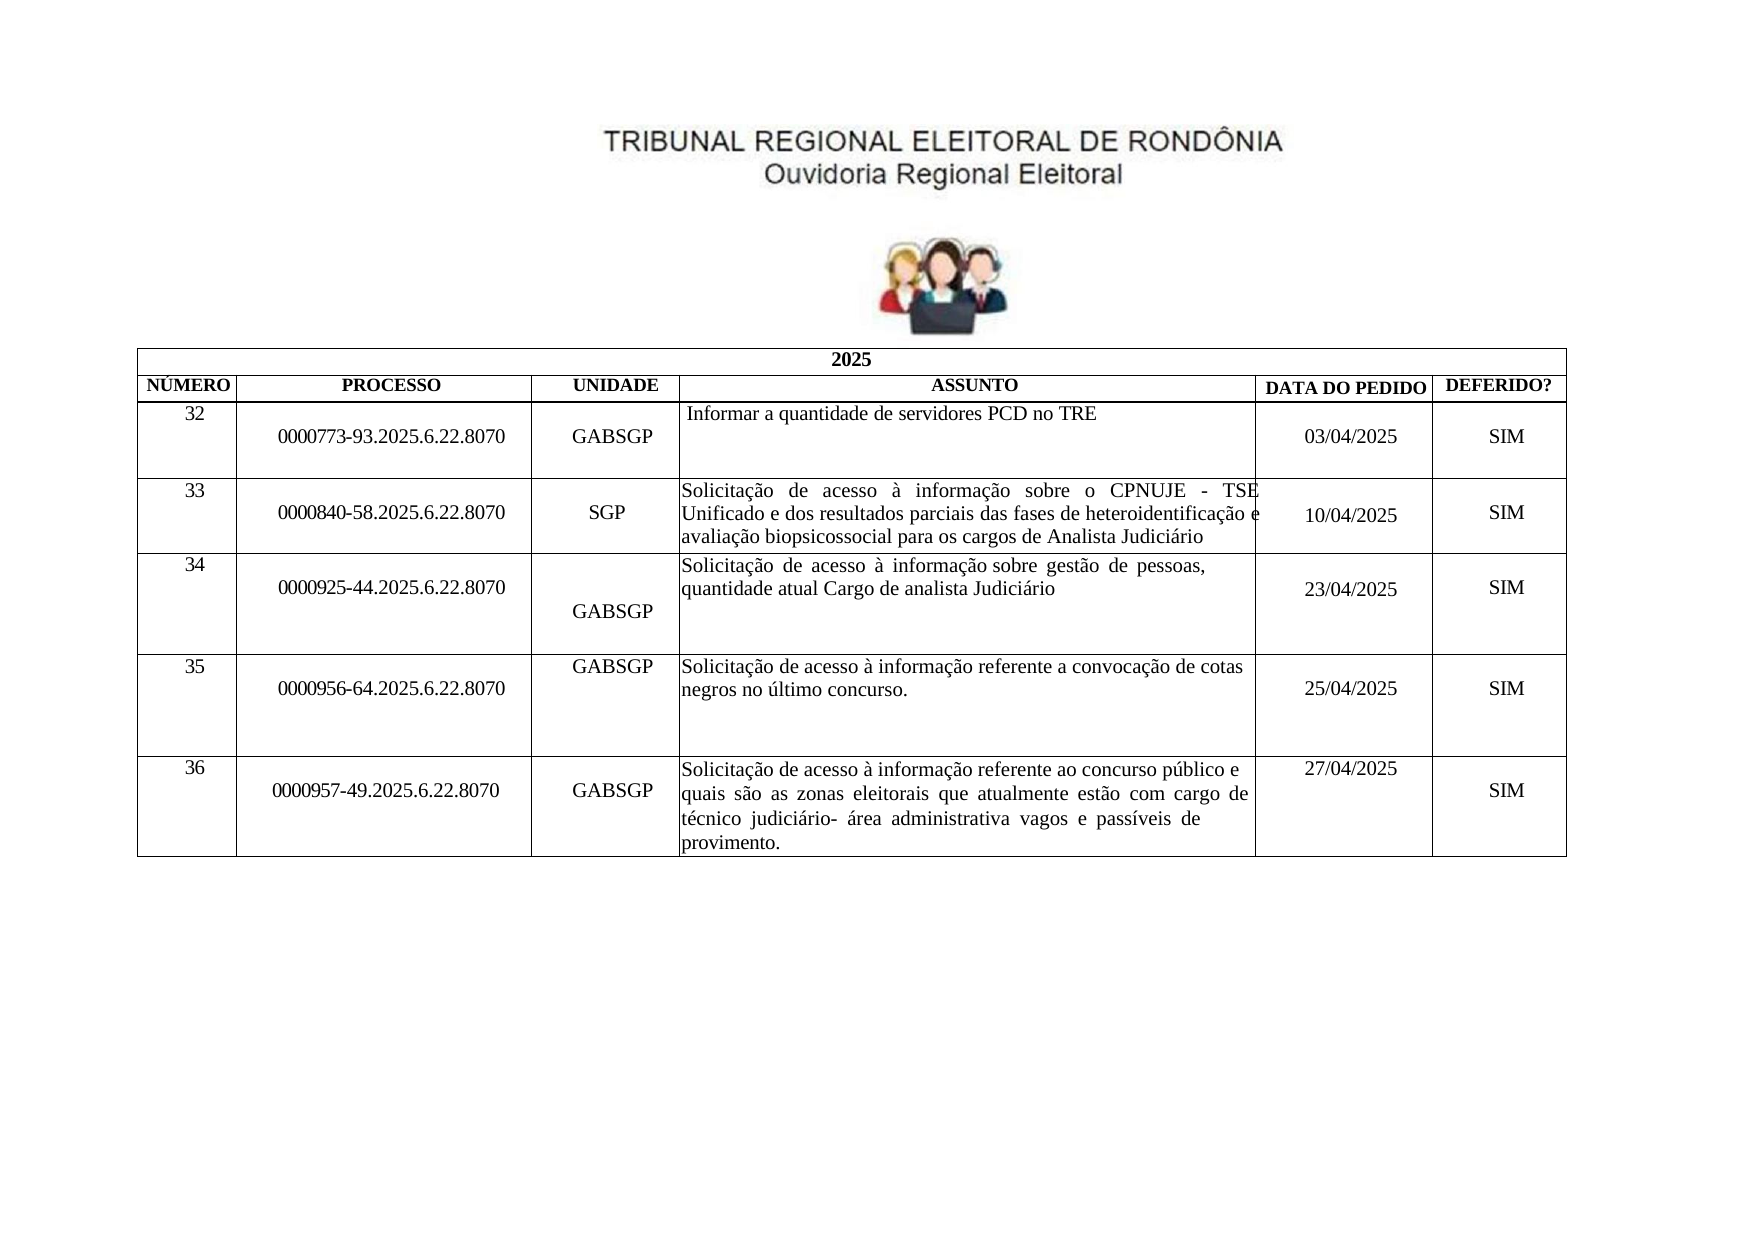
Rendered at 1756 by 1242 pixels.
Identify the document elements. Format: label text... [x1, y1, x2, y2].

table_cell GABSGP [532, 757, 679, 856]
table_cell 25/04/2025 [1256, 655, 1432, 756]
table_cell 27/04/2025 [1256, 757, 1432, 856]
table_cell 23/04/2025 [1256, 554, 1432, 654]
table_cell 0000773-93.2025.6.22.8070 [237, 403, 531, 478]
table_cell 32 [138, 403, 236, 478]
table_cell 35 [138, 655, 236, 756]
table_cell SIM [1433, 403, 1566, 478]
table_cell 03/04/2025 [1256, 403, 1432, 478]
table_cell Solicitação de acesso à informação referente ao concurso público e quais são as zonas eleitorais que atualmente estão com cargo de técnico judiciário- área administrativa vagos e passíveis de provimento. [680, 757, 1255, 856]
table_cell GABSGP [532, 655, 679, 756]
table_cell GABSGP [532, 403, 679, 478]
table_cell 0000956-64.2025.6.22.8070 [237, 655, 531, 756]
table_cell SIM [1433, 554, 1566, 654]
table_cell PROCESSO [237, 376, 531, 401]
table_cell 0000957-49.2025.6.22.8070 [237, 757, 531, 856]
table_cell SIM [1433, 479, 1566, 553]
table_cell UNIDADE [532, 376, 679, 401]
table_cell DEFERIDO? [1433, 376, 1566, 401]
table_cell SIM [1433, 655, 1566, 756]
table_cell SIM [1433, 757, 1566, 856]
table_cell Solicitação de acesso à informação sobre o CPNUJE - TSE Unificado e dos resultados parciais das fases de heteroidentificação e avaliação biopsicossocial para os cargos de Analista Judiciário [680, 479, 1255, 553]
table_cell 0000840-58.2025.6.22.8070 [237, 479, 531, 553]
table_cell NÚMERO [138, 376, 236, 401]
table_cell 10/04/2025 [1256, 479, 1432, 553]
table_cell 0000925-44.2025.6.22.8070 [237, 554, 531, 654]
table_cell 33 [138, 479, 236, 553]
table_cell DATA DO PEDIDO [1256, 376, 1432, 401]
table_cell SGP [532, 479, 679, 553]
table_cell Informar a quantidade de servidores PCD no TRE [680, 403, 1255, 478]
table_cell Solicitação de acesso à informação referente a convocação de cotas negros no último concurso. [680, 655, 1255, 756]
table_cell ASSUNTO [680, 376, 1255, 401]
table_header 2025 [138, 349, 1566, 374]
table_cell 36 [138, 757, 236, 856]
table_cell GABSGP [532, 554, 679, 654]
table_cell 34 [138, 554, 236, 654]
table_cell Solicitação de acesso à informação sobre gestão de pessoas, quantidade atual Cargo de analista Judiciário [680, 554, 1255, 654]
